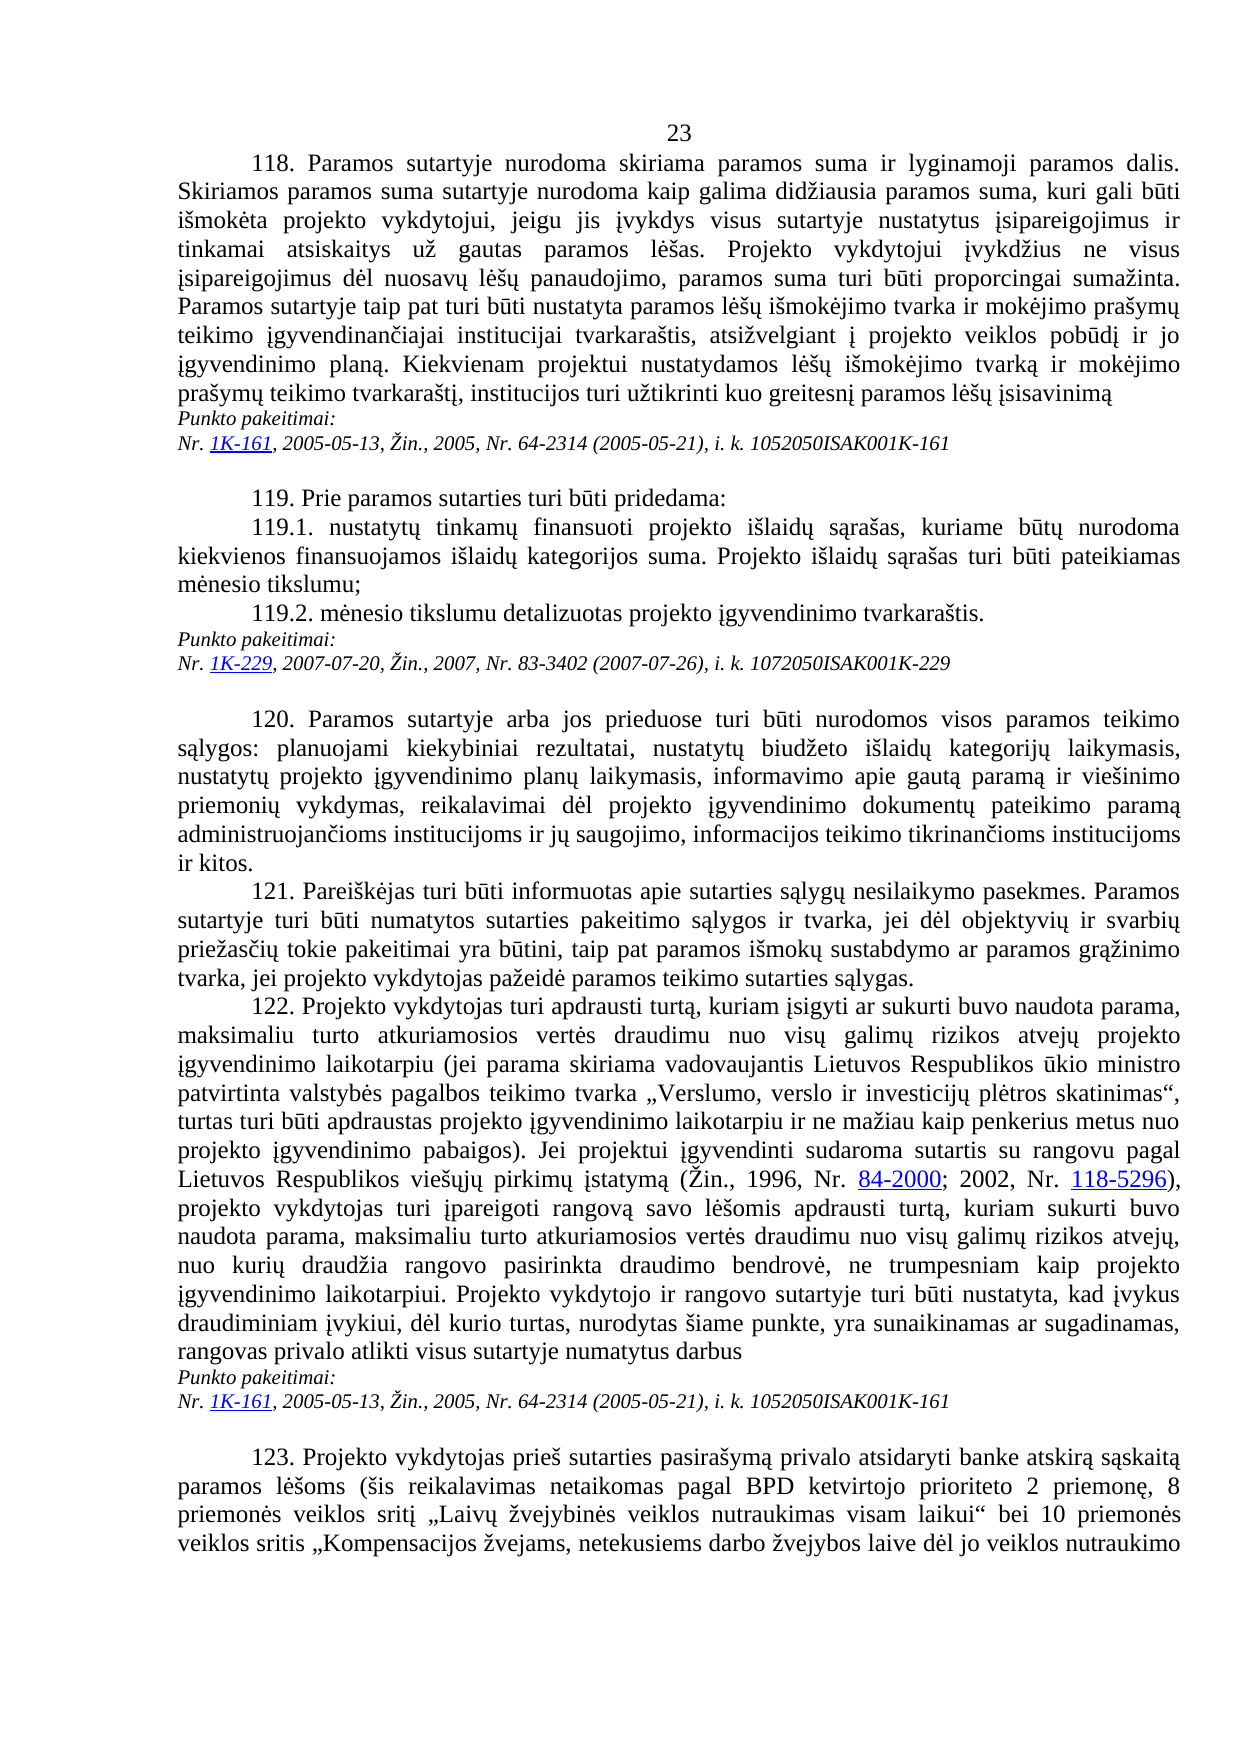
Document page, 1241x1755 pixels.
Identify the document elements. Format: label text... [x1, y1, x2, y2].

text Punkto pakeitimai: [177, 1365, 1181, 1389]
text 121. Pareiškėjas turi būti informuotas apie sutarties sąlygų nesilaikymo pasekmes. Paramos sutartyje turi būti numatytos sutarties pakeitimo sąlygos ir tvarka, jei dėl objektyvių ir svarbių priežasčių tokie pakeitimai yra būtini, taip pat paramos išmokų sustabdymo ar paramos grąžinimo tvarka, jei projekto vykdytojas pažeidė paramos teikimo sutarties sąlygas. [177, 876, 1181, 991]
text Nr. 1K-161, 2005-05-13, Žin., 2005, Nr. 64-2314 (2005-05-21), i. k. 1052050ISAK001K-161 [177, 1389, 1181, 1413]
text 119.1. nustatytų tinkamų finansuoti projekto išlaidų sąrašas, kuriame būtų nurodoma kiekvienos finansuojamos išlaidų kategorijos suma. Projekto išlaidų sąrašas turi būti pateikiamas mėnesio tikslumu; [177, 512, 1181, 598]
text Punkto pakeitimai: [177, 406, 1181, 430]
text Nr. 1K-161, 2005-05-13, Žin., 2005, Nr. 64-2314 (2005-05-21), i. k. 1052050ISAK001K-161 [177, 430, 1181, 454]
text 119. Prie paramos sutarties turi būti pridedama: [177, 483, 1181, 512]
text 123. Projekto vykdytojas prieš sutarties pasirašymą privalo atsidaryti banke atskirą sąskaitą paramos lėšoms (šis reikalavimas netaikomas pagal BPD ketvirtojo prioriteto 2 priemonę, 8 priemonės veiklos sritį „Laivų žvejybinės veiklos nutraukimas visam laikui“ bei 10 priemonės veiklos sritis „Kompensacijos žvejams, netekusiems darbo žvejybos laive dėl jo veiklos nutraukimo [177, 1442, 1181, 1557]
text 122. Projekto vykdytojas turi apdrausti turtą, kuriam įsigyti ar sukurti buvo naudota parama, maksimaliu turto atkuriamosios vertės draudimu nuo visų galimų rizikos atvejų projekto įgyvendinimo laikotarpiu (jei parama skiriama vadovaujantis Lietuvos Respublikos ūkio ministro patvirtinta valstybės pagalbos teikimo tvarka „Verslumo, verslo ir investicijų plėtros skatinimas“, turtas turi būti apdraustas projekto įgyvendinimo laikotarpiu ir ne mažiau kaip penkerius metus nuo projekto įgyvendinimo pabaigos). Jei projektui įgyvendinti sudaroma sutartis su rangovu pagal Lietuvos Respublikos viešųjų pirkimų įstatymą (Žin., 1996, Nr. 84-2000; 2002, Nr. 118-5296), projekto vykdytojas turi įpareigoti rangovą savo lėšomis apdrausti turtą, kuriam sukurti buvo naudota parama, maksimaliu turto atkuriamosios vertės draudimu nuo visų galimų rizikos atvejų, nuo kurių draudžia rangovo pasirinkta draudimo bendrovė, ne trumpesniam kaip projekto įgyvendinimo laikotarpiui. Projekto vykdytojo ir rangovo sutartyje turi būti nustatyta, kad įvykus draudiminiam įvykiui, dėl kurio turtas, nurodytas šiame punkte, yra sunaikinamas ar sugadinamas, rangovas privalo atlikti visus sutartyje numatytus darbus [177, 991, 1181, 1365]
text 119.2. mėnesio tikslumu detalizuotas projekto įgyvendinimo tvarkaraštis. [177, 598, 1181, 627]
text Nr. 1K-229, 2007-07-20, Žin., 2007, Nr. 83-3402 (2007-07-26), i. k. 1072050ISAK001K-229 [177, 651, 1181, 675]
text 120. Paramos sutartyje arba jos prieduose turi būti nurodomos visos paramos teikimo sąlygos: planuojami kiekybiniai rezultatai, nustatytų biudžeto išlaidų kategorijų laikymasis, nustatytų projekto įgyvendinimo planų laikymasis, informavimo apie gautą paramą ir viešinimo priemonių vykdymas, reikalavimai dėl projekto įgyvendinimo dokumentų pateikimo paramą administruojančioms institucijoms ir jų saugojimo, informacijos teikimo tikrinančioms institucijoms ir kitos. [177, 704, 1181, 876]
text Punkto pakeitimai: [177, 627, 1181, 651]
text 118. Paramos sutartyje nurodoma skiriama paramos suma ir lyginamoji paramos dalis. Skiriamos paramos suma sutartyje nurodoma kaip galima didžiausia paramos suma, kuri gali būti išmokėta projekto vykdytojui, jeigu jis įvykdys visus sutartyje nustatytus įsipareigojimus ir tinkamai atsiskaitys už gautas paramos lėšas. Projekto vykdytojui įvykdžius ne visus įsipareigojimus dėl nuosavų lėšų panaudojimo, paramos suma turi būti proporcingai sumažinta. Paramos sutartyje taip pat turi būti nustatyta paramos lėšų išmokėjimo tvarka ir mokėjimo prašymų teikimo įgyvendinančiajai institucijai tvarkaraštis, atsižvelgiant į projekto veiklos pobūdį ir jo įgyvendinimo planą. Kiekvienam projektui nustatydamos lėšų išmokėjimo tvarką ir mokėjimo prašymų teikimo tvarkaraštį, institucijos turi užtikrinti kuo greitesnį paramos lėšų įsisavinimą [177, 148, 1181, 406]
